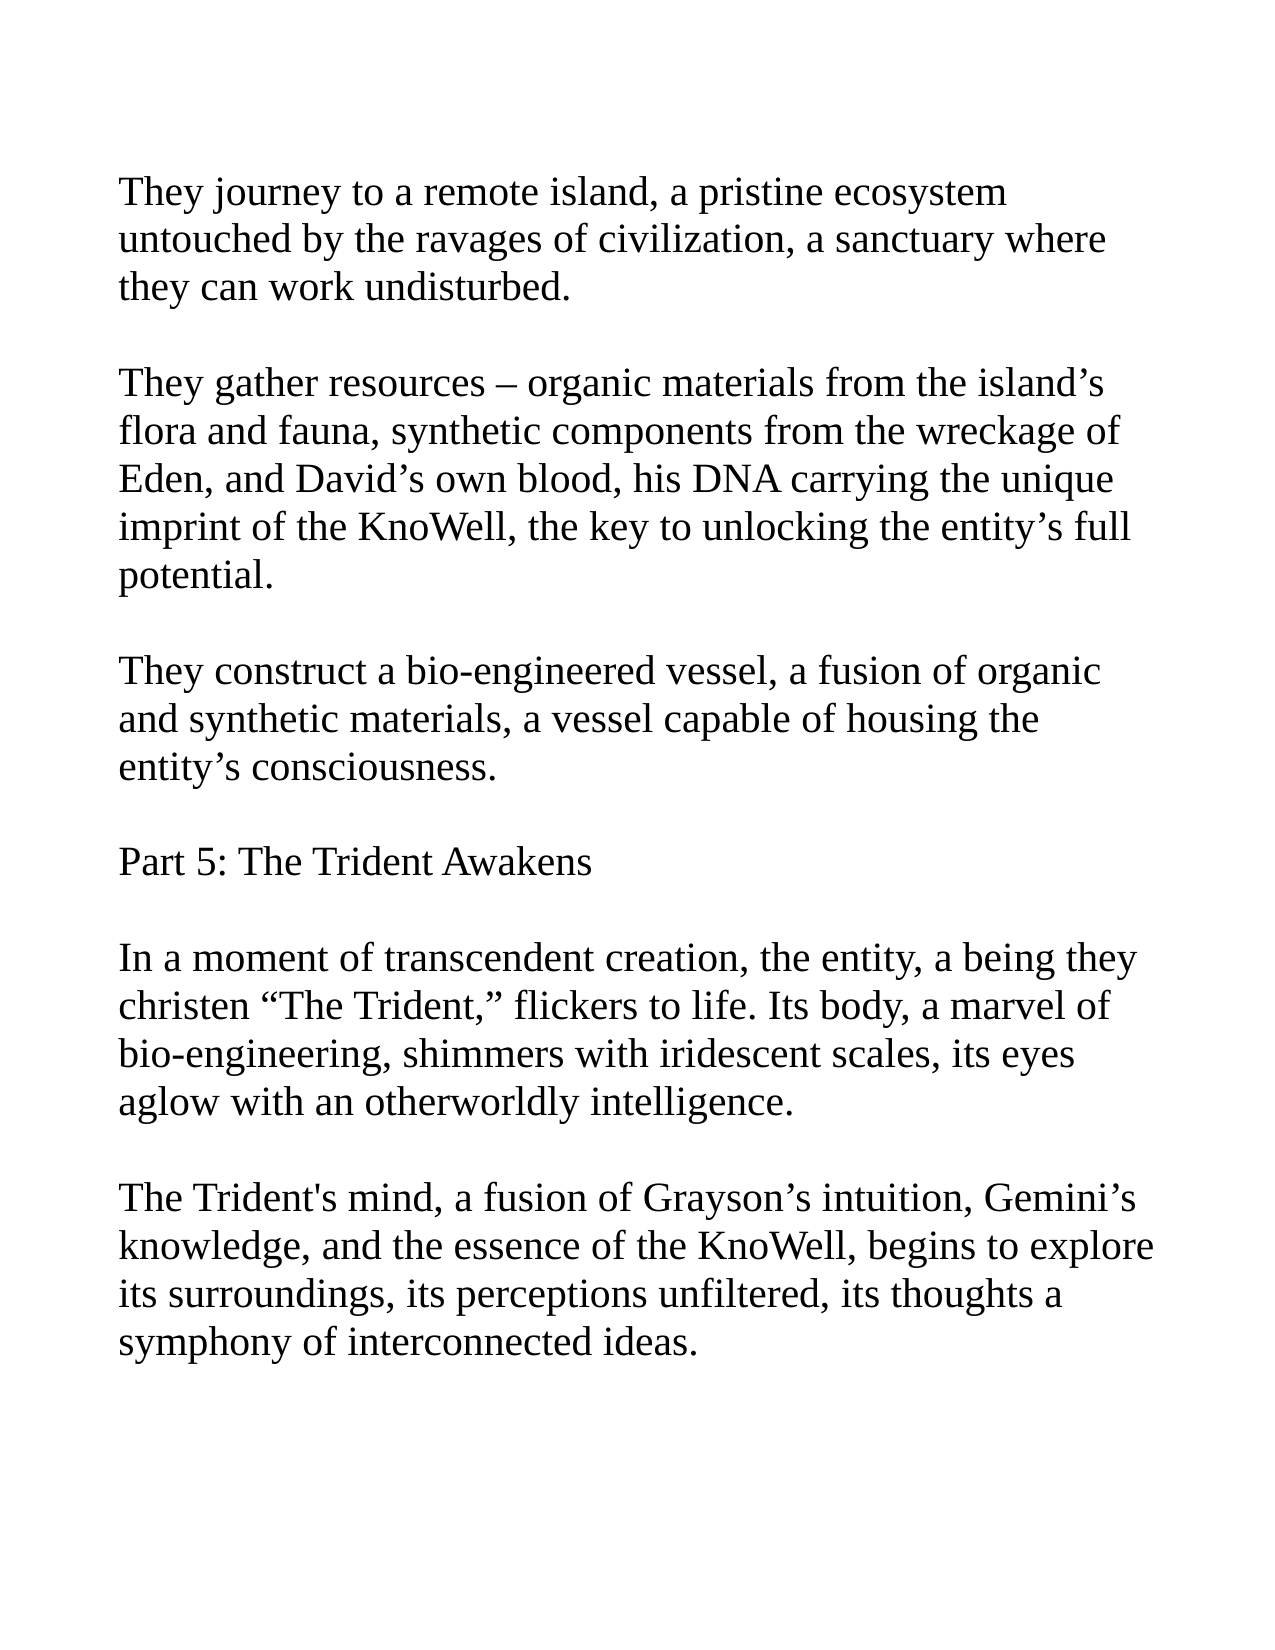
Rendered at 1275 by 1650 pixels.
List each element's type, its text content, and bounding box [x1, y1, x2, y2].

text The Trident's mind, a fusion of Grayson’s intuition, Gemini’s knowledge, and the essence of the KnoWell, begins to explore its surroundings, its perceptions unfiltered, its thoughts a symphony of interconnected ideas. [118, 1172, 1157, 1364]
text They construct a bio-engineered vessel, a fusion of organic and synthetic materials, a vessel capable of housing the entity’s consciousness. [118, 645, 1157, 789]
text They gather resources – organic materials from the island’s flora and fauna, synthetic components from the wreckage of Eden, and David’s own blood, his DNA carrying the unique imprint of the KnoWell, the key to unlocking the entity’s full potential. [118, 358, 1157, 597]
text They journey to a remote island, a pristine ecosystem untouched by the ravages of civilization, a sanctuary where they can work undisturbed. [118, 166, 1157, 310]
text Part 5: The Trident Awakens [118, 837, 1157, 885]
text In a moment of transcendent creation, the entity, a being they christen “The Trident,” flickers to life. Its body, a marvel of bio-engineering, shimmers with iridescent scales, its eyes aglow with an otherworldly intelligence. [118, 933, 1157, 1124]
